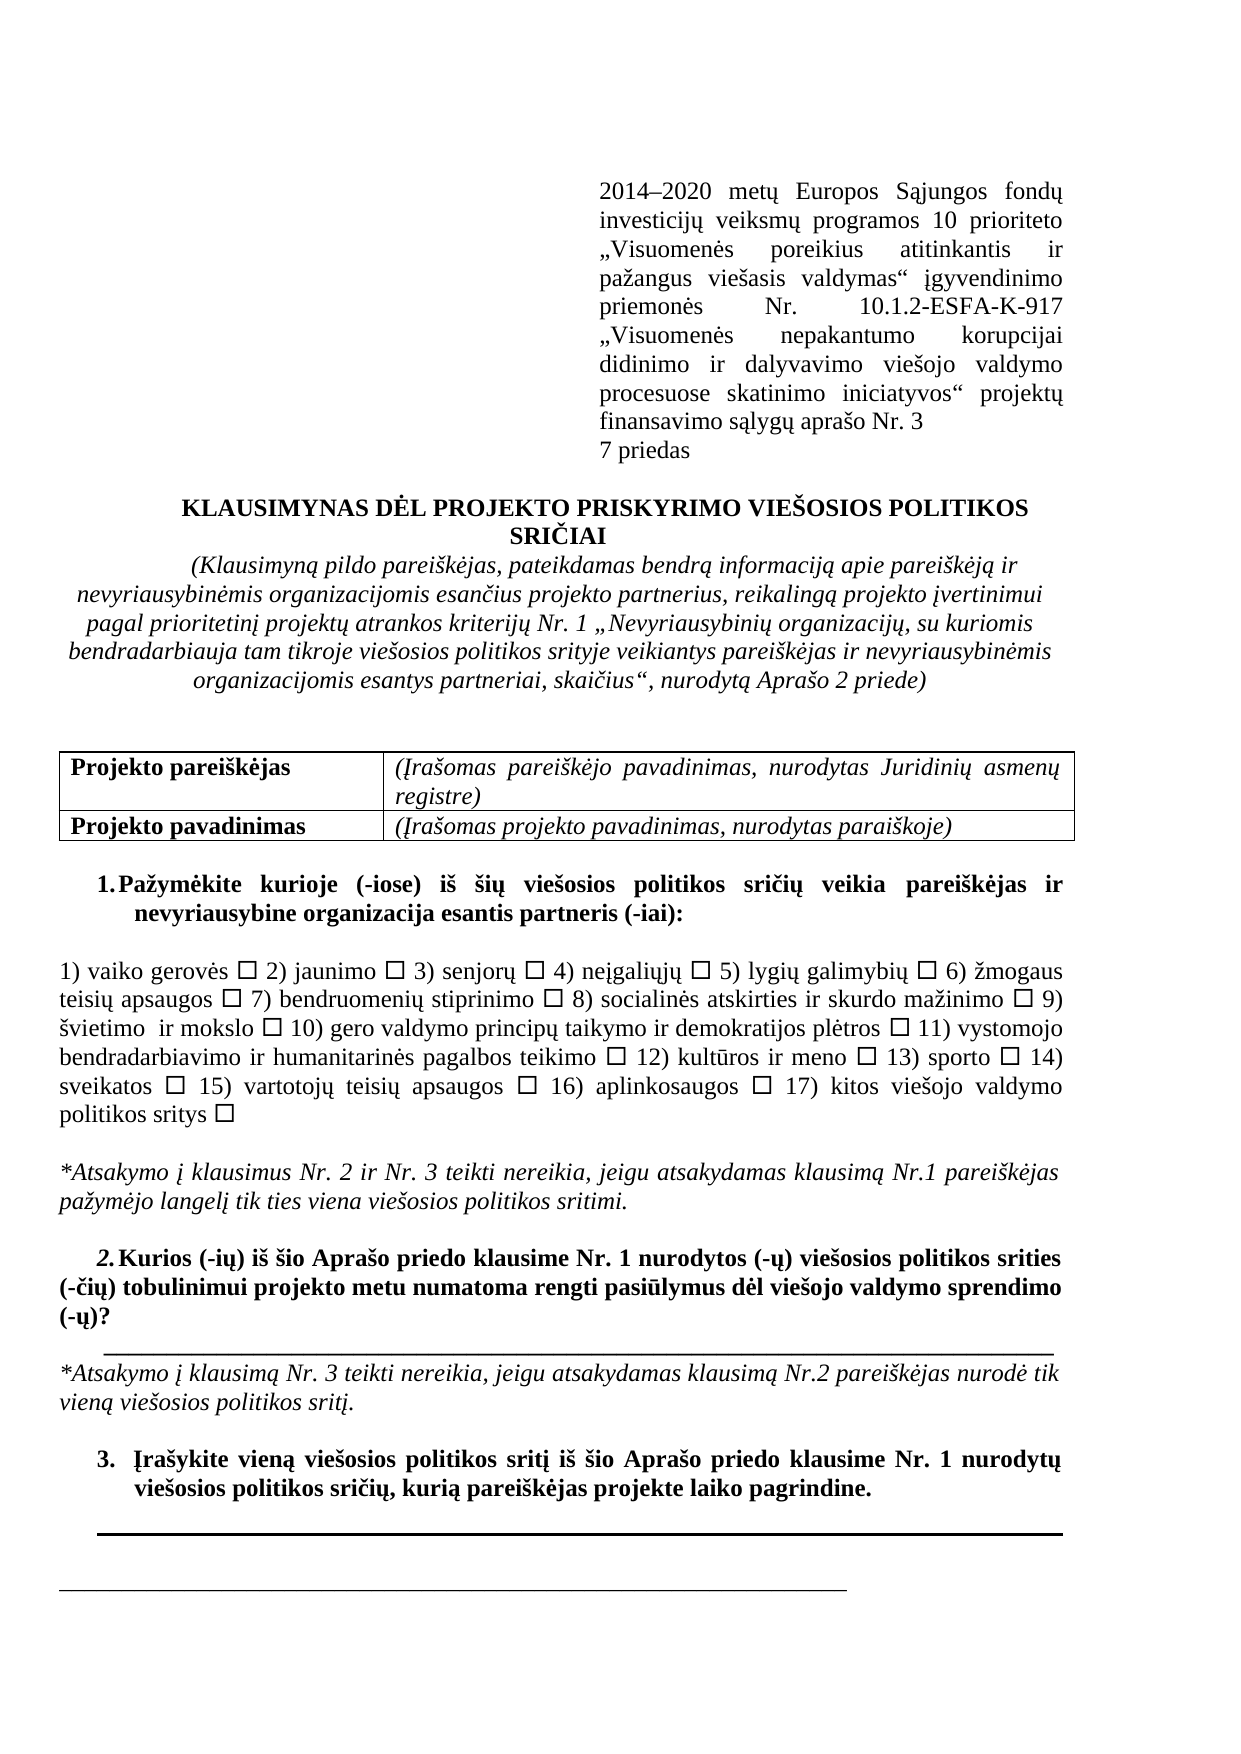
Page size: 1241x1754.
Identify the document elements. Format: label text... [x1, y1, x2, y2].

text ____________________________________________________________________________ [59, 1329, 1063, 1358]
table_header Projekto pareiškėjas [60, 753, 383, 810]
text 3. Įrašykite vieną viešosios politikos sritį iš šio Aprašo priedo klausime Nr. 1 nurodytų viešosios politikos sričių, kurią pareiškėjas projekte laiko pagrindine. [97, 1444, 1063, 1502]
text *Atsakymo į klausimą Nr. 3 teikti nereikia, jeigu atsakydamas klausimą Nr.2 pareiškėjas nurodė tik vieną viešosios politikos sritį. [59, 1358, 1063, 1416]
text 2014–2020 metų Europos Sąjungos fondų investicijų veiksmų programos 10 prioriteto „Visuomenės poreikius atitinkantis ir pažangus viešasis valdymas“ įgyvendinimo priemonės Nr. 10.1.2-ESFA-K-917 „Visuomenės nepakantumo korupcijai didinimo ir dalyvavimo viešojo valdymo procesuose skatinimo iniciatyvos“ projektų finansavimo sąlygų aprašo Nr. 3 [599, 176, 1063, 435]
table_header (Įrašomas pareiškėjo pavadinimas, nurodytas Juridinių asmenų registre) [384, 753, 1074, 810]
text 2. Kurios (-ių) iš šio Aprašo priedo klausime Nr. 1 nurodytos (-ų) viešosios politikos srities (-čių) tobulinimui projekto metu numatoma rengti pasiūlymus dėl viešojo valdymo sprendimo (-ų)? [59, 1243, 1063, 1329]
text _______________________________________________________________ [59, 1565, 1063, 1593]
text 1) vaiko gerovės  2) jaunimo  3) senjorų  4) neįgaliųjų  5) lygių galimybių  6) žmogaus teisių apsaugos  7) bendruomenių stiprinimo  8) socialinės atskirties ir skurdo mažinimo  9) švietimo ir mokslo  10) gero valdymo principų taikymo ir demokratijos plėtros  11) vystomojo bendradarbiavimo ir humanitarinės pagalbos teikimo  12) kultūros ir meno  13) sporto  14) sveikatos  15) vartotojų teisių apsaugos  16) aplinkosaugos  17) kitos viešojo valdymo politikos sritys  [59, 956, 1063, 1128]
text *Atsakymo į klausimus Nr. 2 ir Nr. 3 teikti nereikia, jeigu atsakydamas klausimą Nr.1 pareiškėjas pažymėjo langelį tik ties viena viešosios politikos sritimi. [59, 1157, 1063, 1214]
text 7 priedas [464, 435, 1063, 464]
text KLAUSIMYNAS DĖL PROJEKTO PRISKYRIMO VIEŠOSIOS POLITIKOS SRIČIAI [59, 493, 1063, 550]
table_cell Projekto pavadinimas [60, 811, 383, 840]
text 1. Pažymėkite kurioje (-iose) iš šių viešosios politikos sričių veikia pareiškėjas ir nevyriausybine organizacija esantis partneris (-iai): [97, 869, 1063, 927]
text (Klausimyną pildo pareiškėjas, pateikdamas bendrą informaciją apie pareiškėją ir nevyriausybinėmis organizacijomis esančius projekto partnerius, reikalingą projekto įvertinimui pagal prioritetinį projektų atrankos kriterijų Nr. 1 „Nevyriausybinių organizacijų, su kuriomis bendradarbiauja tam tikroje viešosios politikos srityje veikiantys pareiškėjas ir nevyriausybinėmis organizacijomis esantys partneriai, skaičius“, nurodytą Aprašo 2 priede) [59, 550, 1063, 694]
table_cell (Įrašomas projekto pavadinimas, nurodytas paraiškoje) [384, 811, 1074, 840]
